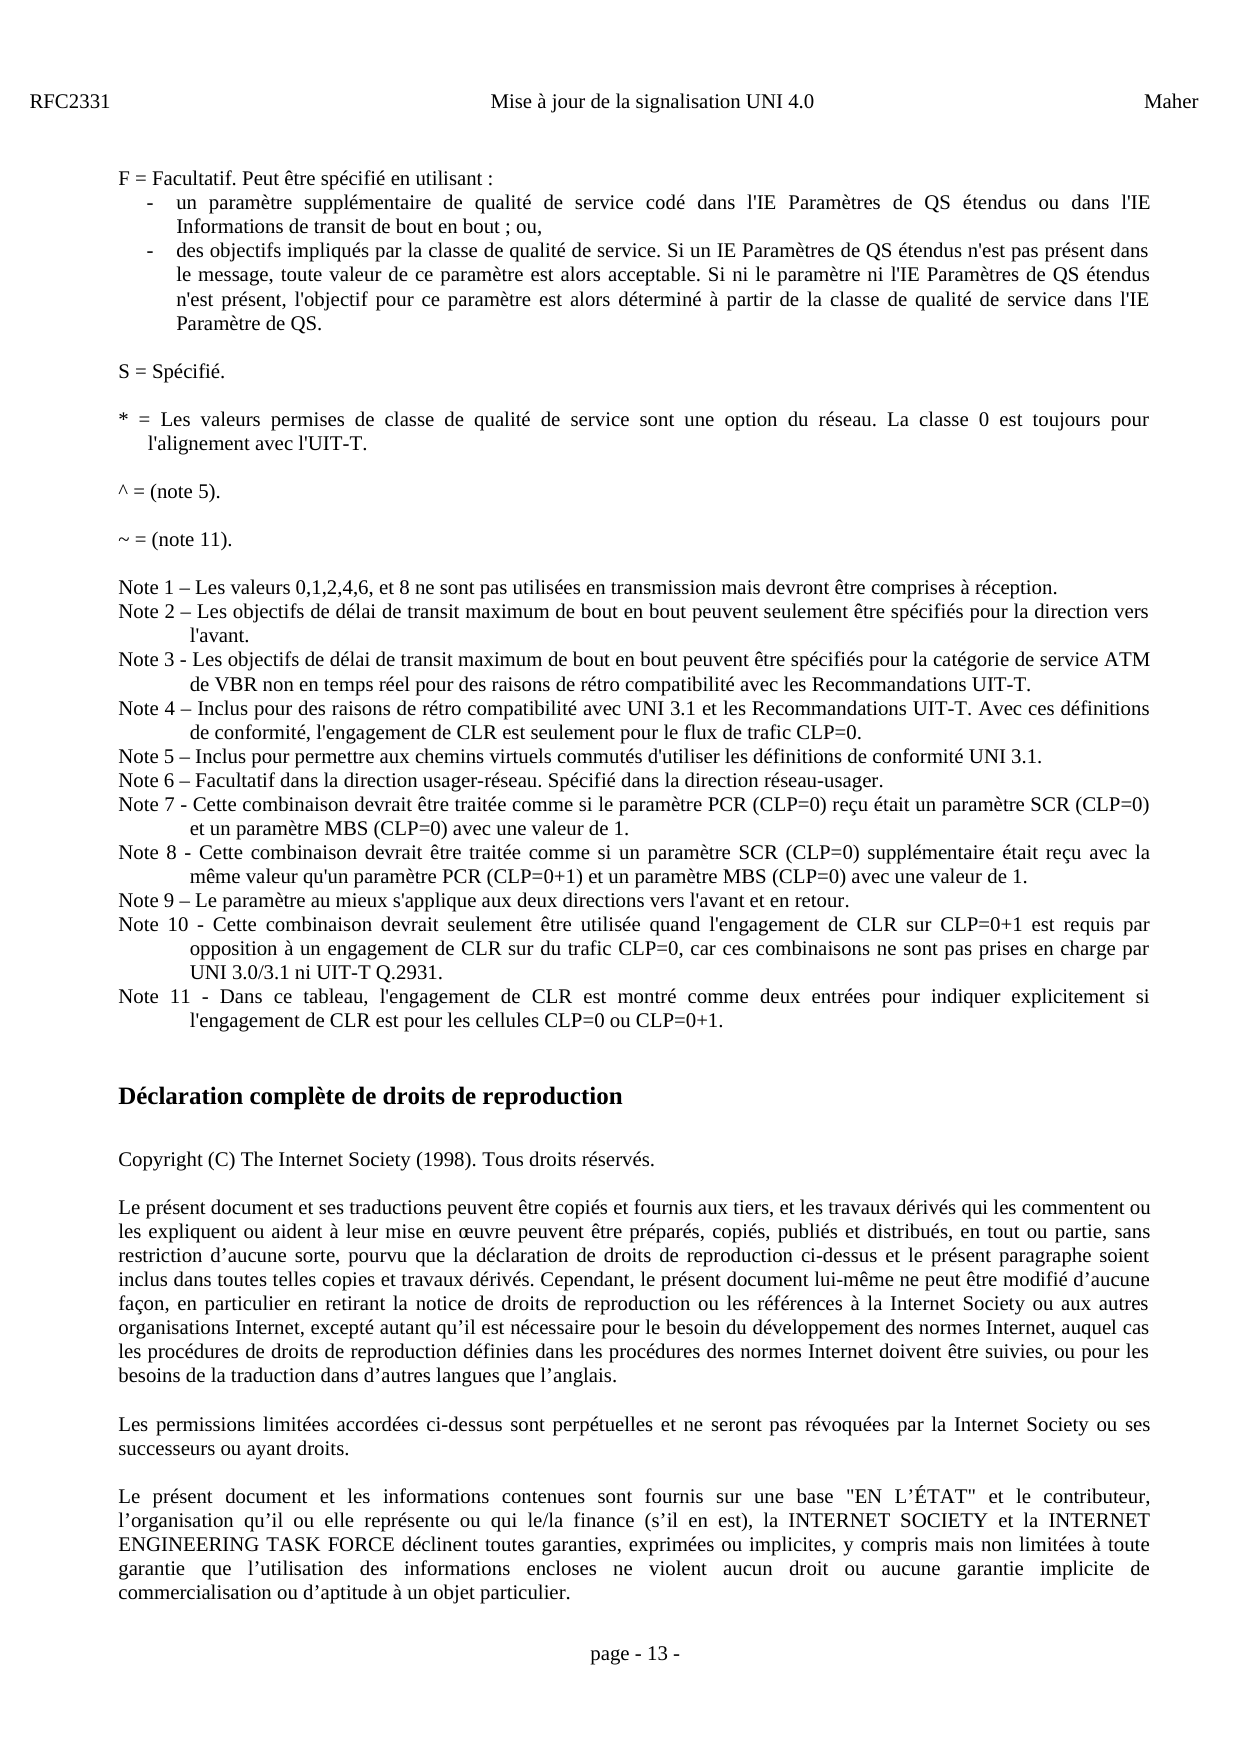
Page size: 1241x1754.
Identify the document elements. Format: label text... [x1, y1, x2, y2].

text Le présent document et les informations contenues sont fournis sur une base "EN L’ÉTAT" et le contributeur, l’organisation qu’il ou elle représente ou qui le/la finance (s’il en est), la INTERNET SOCIETY et la INTERNET ENGINEERING TASK FORCE déclinent toutes garanties, exprimées ou implicites, y compris mais non limitées à toute garantie que l’utilisation des informations encloses ne violent aucun droit ou aucune garantie implicite de commercialisation ou d’aptitude à un objet particulier. [118, 1484, 1152, 1604]
text Note 7 - Cette combinaison devrait être traitée comme si le paramètre PCR (CLP=0) reçu était un paramètre SCR (CLP=0) et un paramètre MBS (CLP=0) avec une valeur de 1. [118, 792, 1152, 840]
text Note 5 – Inclus pour permettre aux chemins virtuels commutés d'utiliser les définitions de conformité UNI 3.1. [118, 744, 1152, 768]
text Les permissions limitées accordées ci-dessus sont perpétuelles et ne seront pas révoquées par la Internet Society ou ses successeurs ou ayant droits. [118, 1411, 1152, 1459]
text ~ = (note 11). [118, 527, 1152, 551]
text - des objectifs impliqués par la classe de qualité de service. Si un IE Paramètres de QS étendus n'est pas présent dans le message, toute valeur de ce paramètre est alors acceptable. Si ni le paramètre ni l'IE Paramètres de QS étendus n'est présent, l'objectif pour ce paramètre est alors déterminé à partir de la classe de qualité de service dans l'IE Paramètre de QS. [146, 238, 1152, 334]
text Note 10 - Cette combinaison devrait seulement être utilisée quand l'engagement de CLR sur CLP=0+1 est requis par opposition à un engagement de CLR sur du trafic CLP=0, car ces combinaisons ne sont pas prises en charge par UNI 3.0/3.1 ni UIT-T Q.2931. [118, 912, 1152, 984]
text Note 1 – Les valeurs 0,1,2,4,6, et 8 ne sont pas utilisées en transmission mais devront être comprises à réception. [118, 575, 1152, 599]
text F = Facultatif. Peut être spécifié en utilisant : [118, 166, 1152, 190]
text Note 8 - Cette combinaison devrait être traitée comme si un paramètre SCR (CLP=0) supplémentaire était reçu avec la même valeur qu'un paramètre PCR (CLP=0+1) et un paramètre MBS (CLP=0) avec une valeur de 1. [118, 840, 1152, 888]
subtitle Déclaration complète de droits de reproduction [118, 1081, 1152, 1110]
text S = Spécifié. [118, 359, 1152, 383]
text Copyright (C) The Internet Society (1998). Tous droits réservés. [118, 1147, 1152, 1171]
text - un paramètre supplémentaire de qualité de service codé dans l'IE Paramètres de QS étendus ou dans l'IE Informations de transit de bout en bout ; ou, [146, 190, 1152, 238]
text * = Les valeurs permises de classe de qualité de service sont une option du réseau. La classe 0 est toujours pour l'alignement avec l'UIT-T. [118, 407, 1152, 455]
text Note 3 - Les objectifs de délai de transit maximum de bout en bout peuvent être spécifiés pour la catégorie de service ATM de VBR non en temps réel pour des raisons de rétro compatibilité avec les Recommandations UIT-T. [118, 647, 1152, 696]
text ^ = (note 5). [118, 479, 1152, 503]
text Note 9 – Le paramètre au mieux s'applique aux deux directions vers l'avant et en retour. [118, 888, 1152, 912]
text Le présent document et ses traductions peuvent être copiés et fournis aux tiers, et les travaux dérivés qui les commentent ou les expliquent ou aident à leur mise en œuvre peuvent être préparés, copiés, publiés et distribués, en tout ou partie, sans restriction d’aucune sorte, pourvu que la déclaration de droits de reproduction ci-dessus et le présent paragraphe soient inclus dans toutes telles copies et travaux dérivés. Cependant, le présent document lui-même ne peut être modifié d’aucune façon, en particulier en retirant la notice de droits de reproduction ou les références à la Internet Society ou aux autres organisations Internet, excepté autant qu’il est nécessaire pour le besoin du développement des normes Internet, auquel cas les procédures de droits de reproduction définies dans les procédures des normes Internet doivent être suivies, ou pour les besoins de la traduction dans d’autres langues que l’anglais. [118, 1195, 1152, 1387]
text Note 2 – Les objectifs de délai de transit maximum de bout en bout peuvent seulement être spécifiés pour la direction vers l'avant. [118, 599, 1152, 647]
text Note 4 – Inclus pour des raisons de rétro compatibilité avec UNI 3.1 et les Recommandations UIT-T. Avec ces définitions de conformité, l'engagement de CLR est seulement pour le flux de trafic CLP=0. [118, 696, 1152, 744]
text Note 11 - Dans ce tableau, l'engagement de CLR est montré comme deux entrées pour indiquer explicitement si l'engagement de CLR est pour les cellules CLP=0 ou CLP=0+1. [118, 984, 1152, 1032]
text Note 6 – Facultatif dans la direction usager-réseau. Spécifié dans la direction réseau-usager. [118, 768, 1152, 792]
